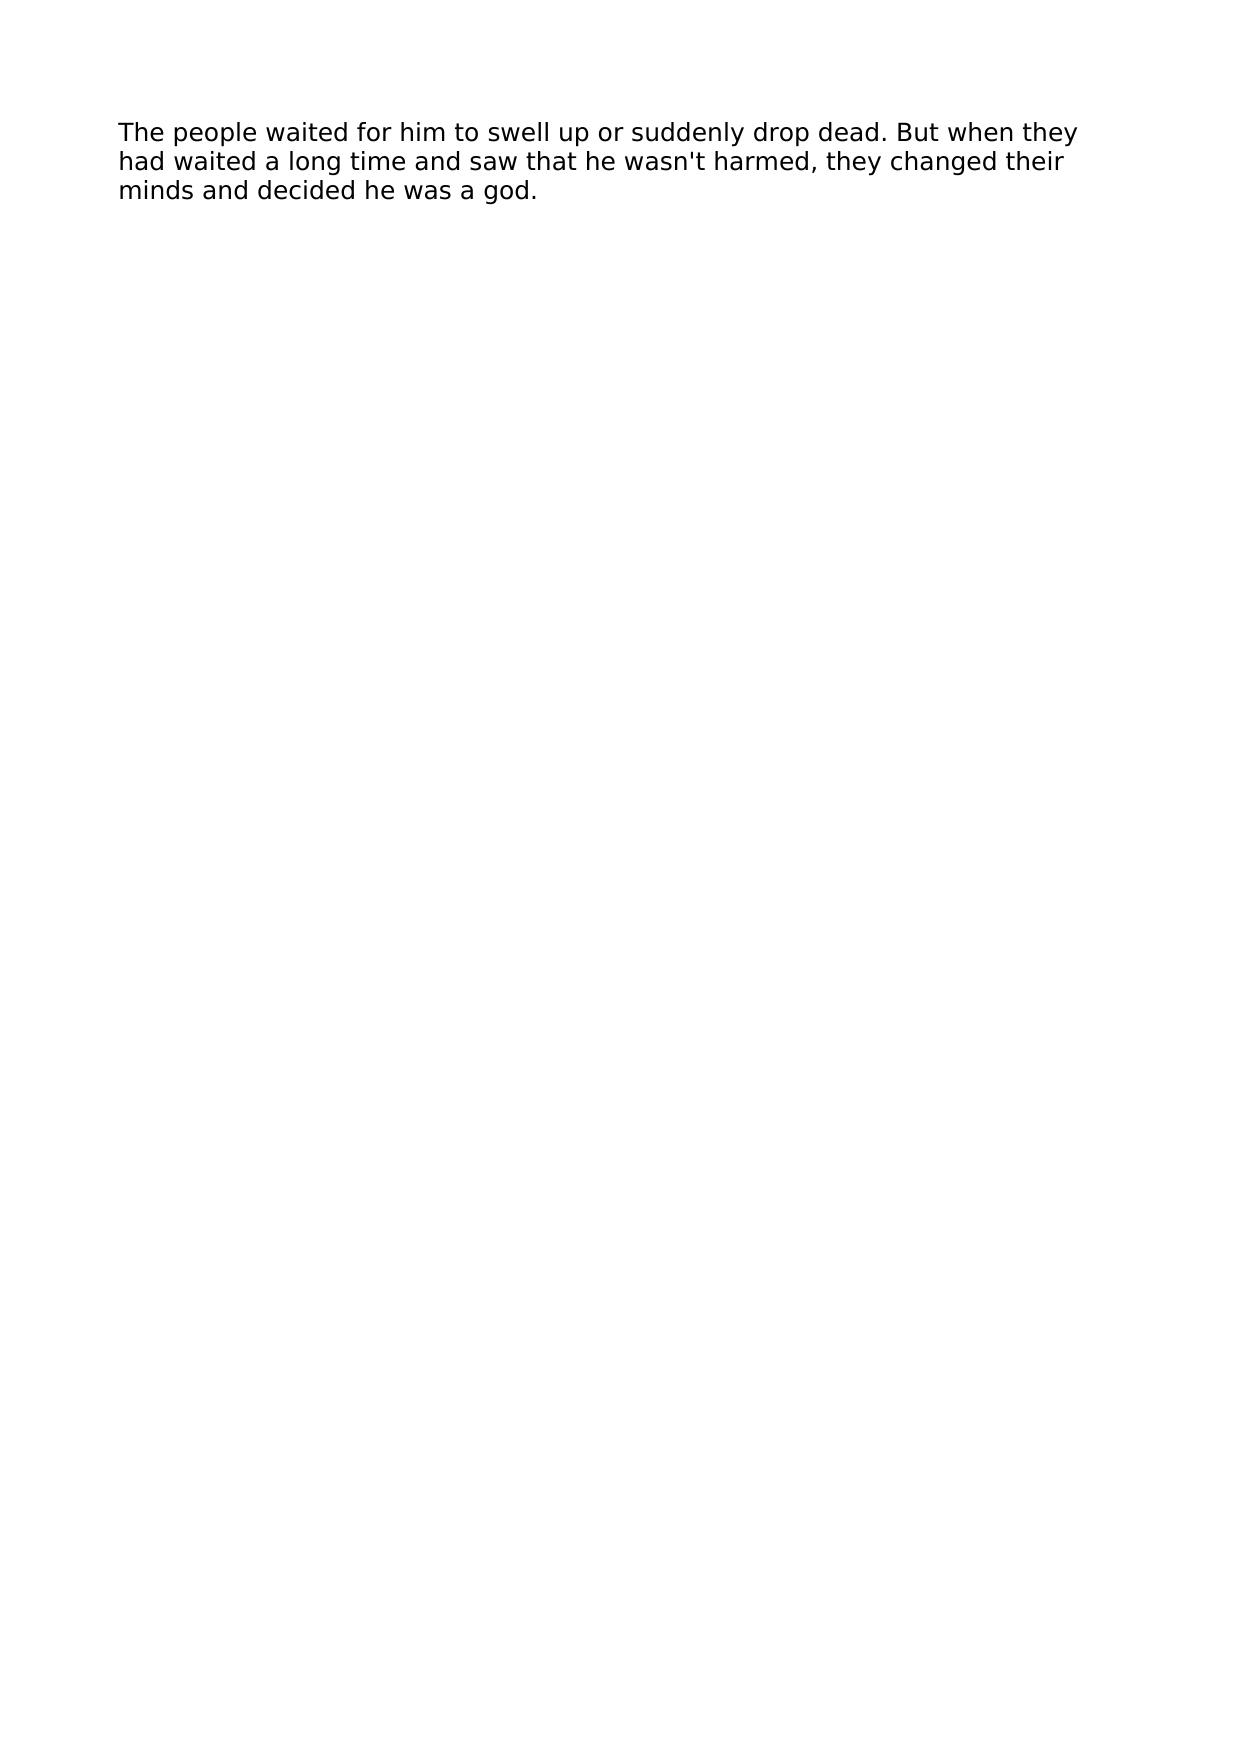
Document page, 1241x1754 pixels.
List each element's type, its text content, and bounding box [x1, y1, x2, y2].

text The people waited for him to swell up or suddenly drop dead. But when they had waited a long time and saw that he wasn't harmed, they changed their minds and decided he was a god. [118, 118, 1122, 206]
